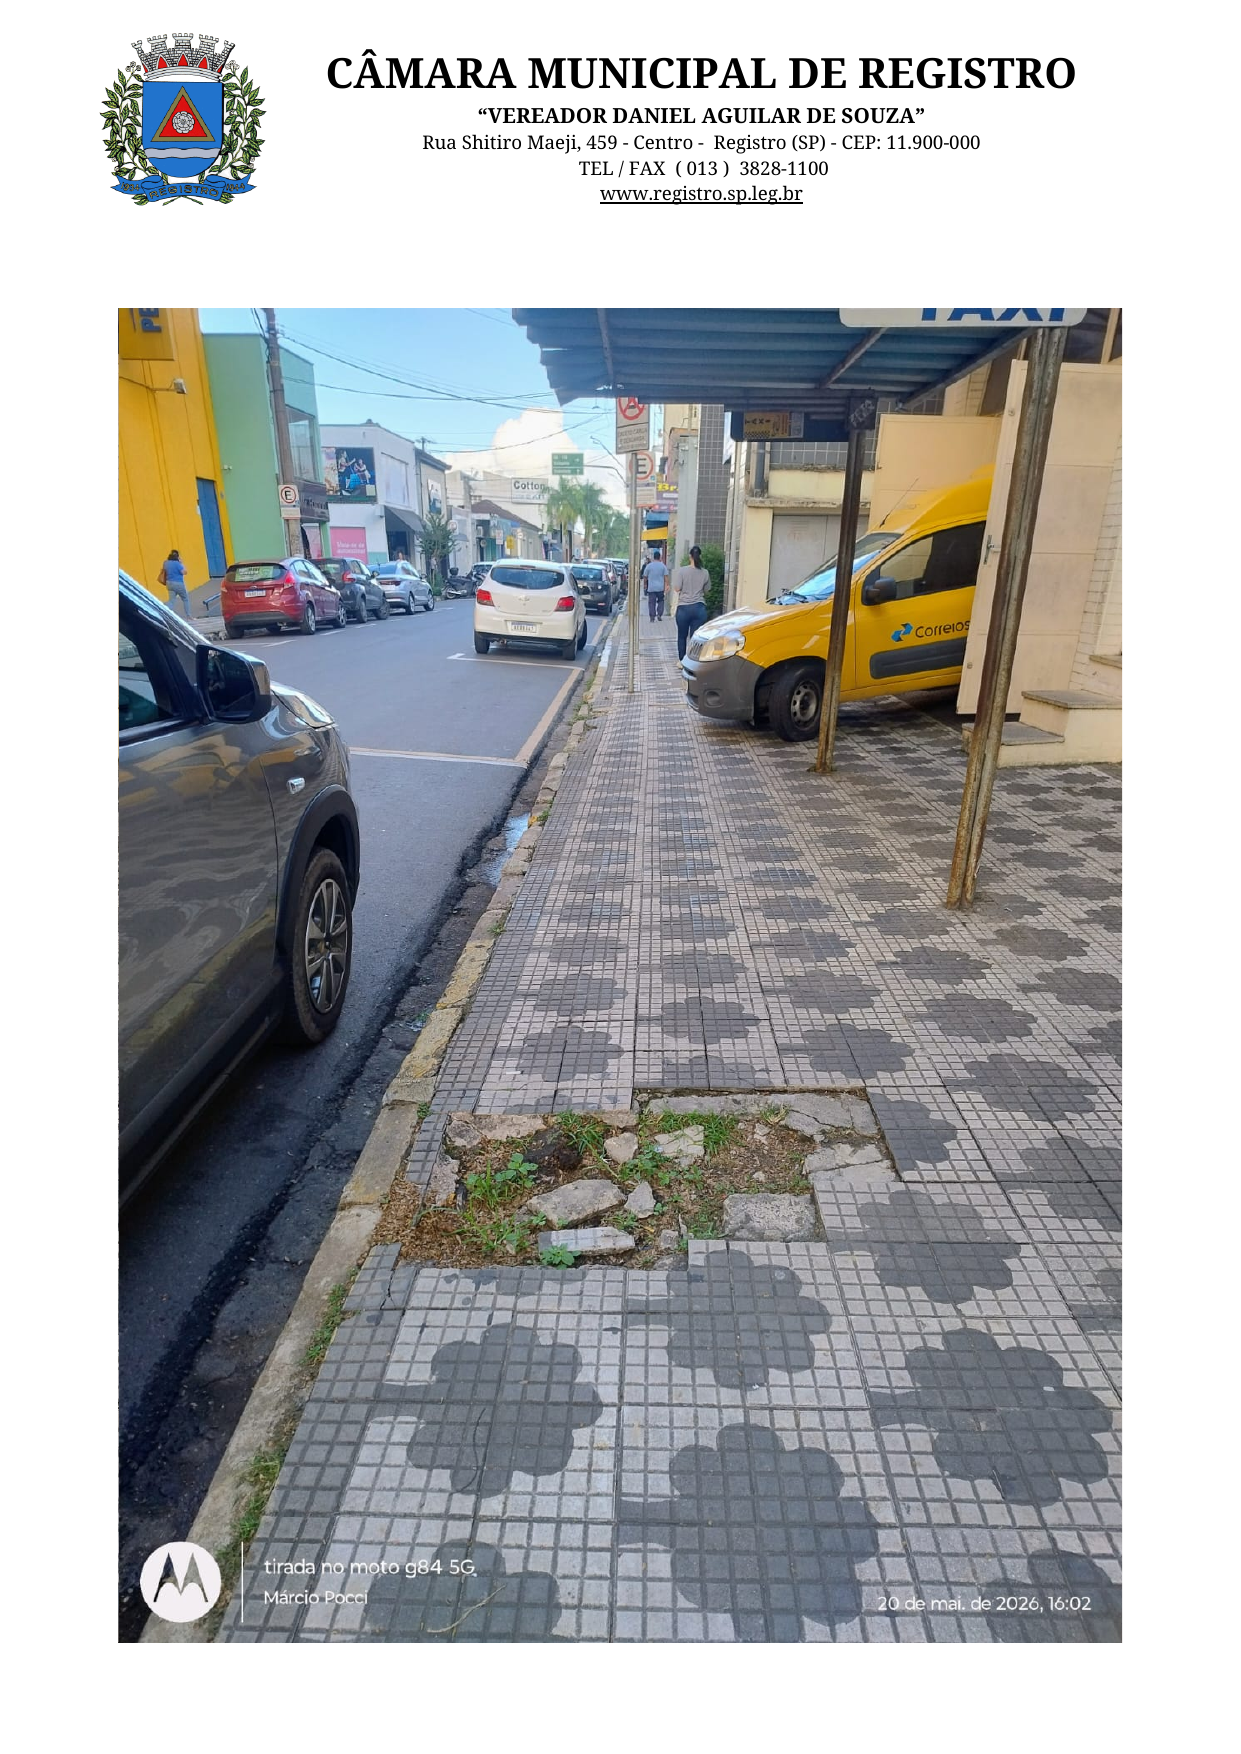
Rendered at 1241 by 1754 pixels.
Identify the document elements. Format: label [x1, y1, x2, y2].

picture [95, 27, 271, 211]
picture [118, 308, 1123, 1643]
